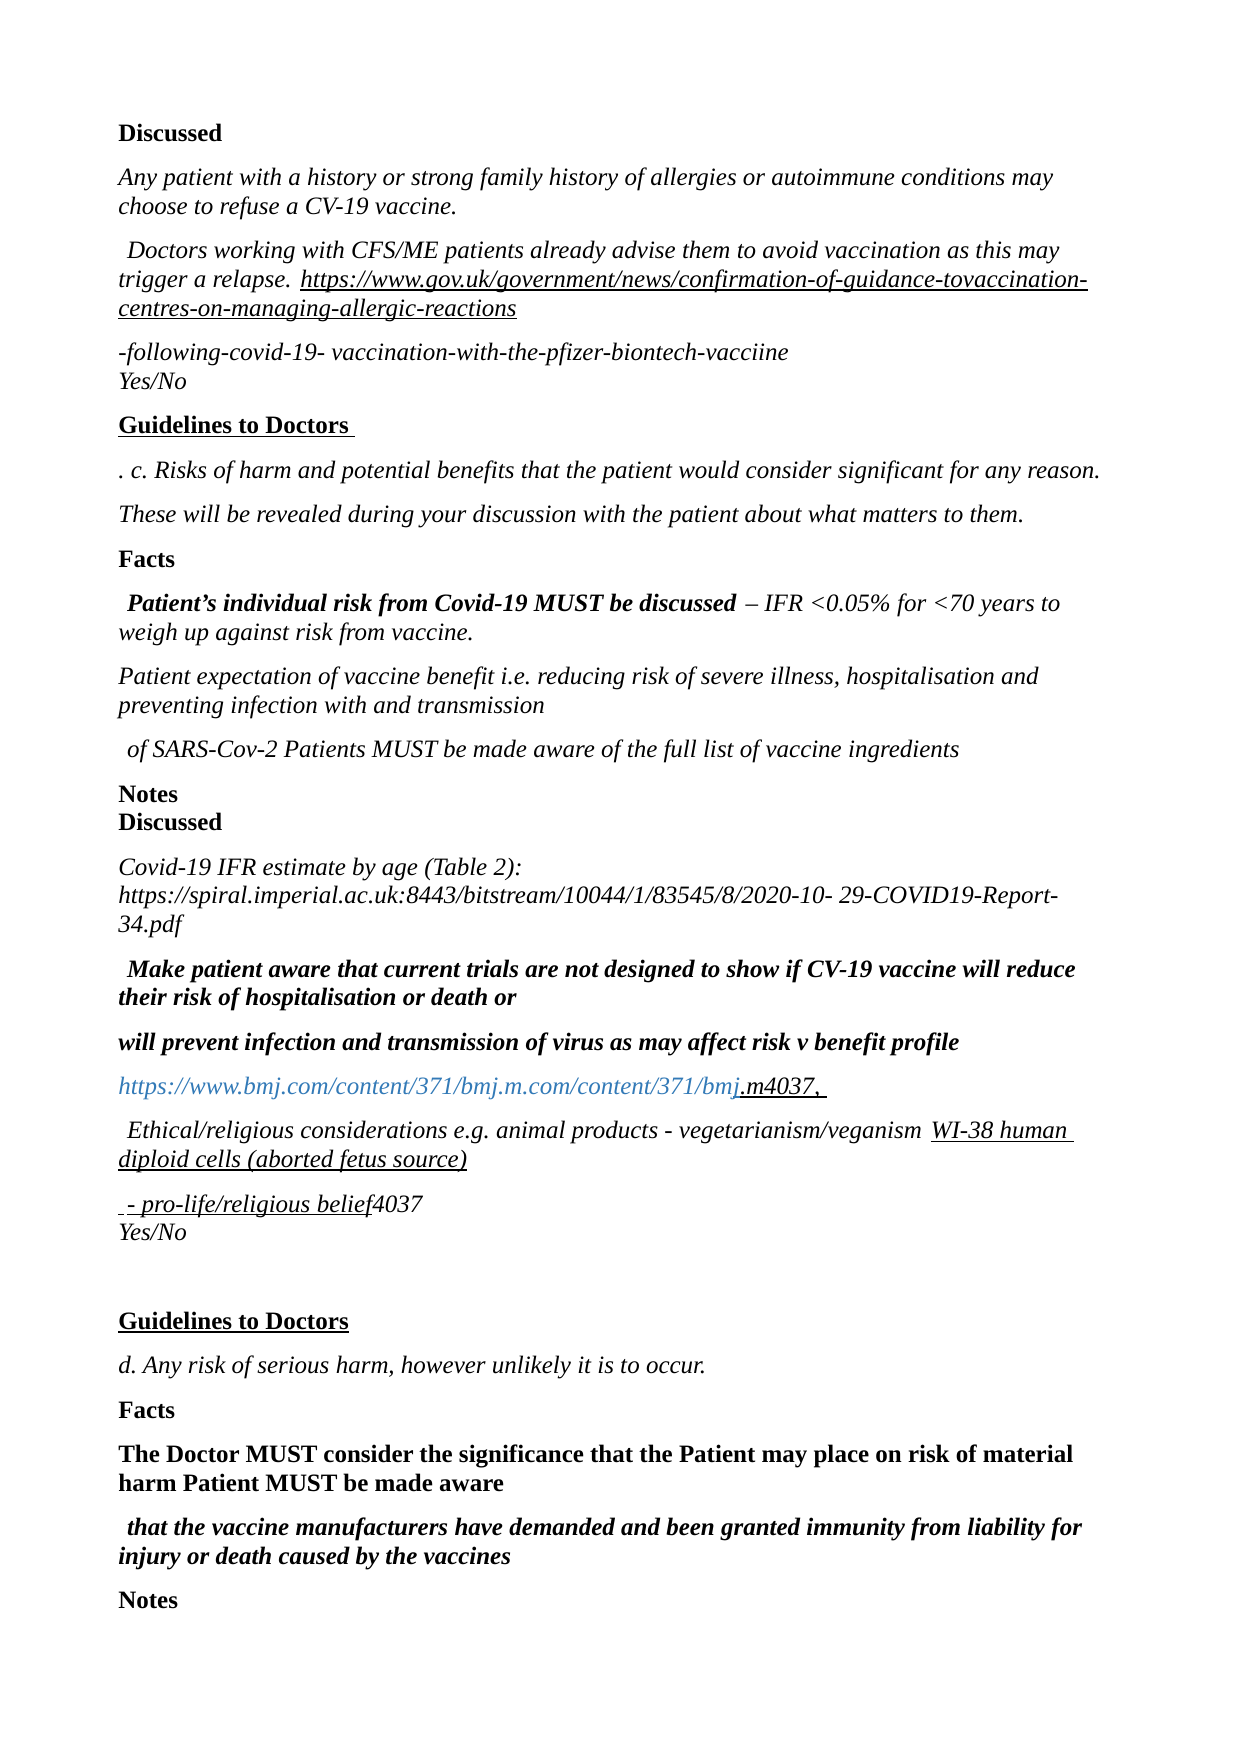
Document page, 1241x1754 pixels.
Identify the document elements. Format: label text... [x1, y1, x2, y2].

text of SARS-Cov-2 Patients MUST be made aware of the full list of vaccine ingredients [118, 734, 1122, 763]
text https://www.bmj.com/content/371/bmj.m.com/content/371/bmj.m4037, [118, 1071, 1122, 1100]
text Doctors working with CFS/ME patients already advise them to avoid vaccination as this may trigger a relapse. https://www.gov.uk/government/news/confirmation-of-guidance-tovaccination-centres-on-managing-allergic-reactions [118, 236, 1122, 322]
text will prevent infection and transmission of virus as may affect risk v benefit profile [118, 1027, 1122, 1056]
text These will be revealed during your discussion with the patient about what matters to them. [118, 499, 1122, 528]
text Discussed [118, 118, 1122, 147]
text -following-covid-19- vaccination-with-the-pfizer-biontech-vacciine Yes/No [118, 337, 1122, 395]
text Ethical/religious considerations e.g. animal products - vegetarianism/veganism WI-38 human diploid cells (aborted fetus source) [118, 1116, 1122, 1173]
text Guidelines to Doctors [118, 411, 1122, 439]
text . c. Risks of harm and potential benefits that the patient would consider significant for any reason. [118, 455, 1122, 484]
text that the vaccine manufacturers have demanded and been granted immunity from liability for injury or death caused by the vaccines [118, 1512, 1122, 1570]
text Patient’s individual risk from Covid-19 MUST be discussed – IFR <0.05% for <70 years to weigh up against risk from vaccine. [118, 588, 1122, 646]
text Facts [118, 1395, 1122, 1424]
text Notes Discussed [118, 779, 1122, 836]
text Guidelines to Doctors [118, 1306, 1122, 1335]
text The Doctor MUST consider the significance that the Patient may place on risk of material harm Patient MUST be made aware [118, 1439, 1122, 1497]
text Patient expectation of vaccine benefit i.e. reducing risk of severe illness, hospitalisation and preventing infection with and transmission [118, 661, 1122, 719]
text Covid-19 IFR estimate by age (Table 2): https://spiral.imperial.ac.uk:8443/bitstream/10044/1/83545/8/2020-10- 29-COVID19-Report-34.pdf [118, 852, 1122, 938]
text d. Any risk of serious harm, however unlikely it is to occur. [118, 1351, 1122, 1379]
text Make patient aware that current trials are not designed to show if CV-19 vaccine will reduce their risk of hospitalisation or death or [118, 954, 1122, 1011]
text - pro-life/religious belief4037 Yes/No [118, 1189, 1122, 1246]
text Notes [118, 1586, 1122, 1614]
text Facts [118, 544, 1122, 572]
text Any patient with a history or strong family history of allergies or autoimmune conditions may choose to refuse a CV-19 vaccine. [118, 162, 1122, 220]
